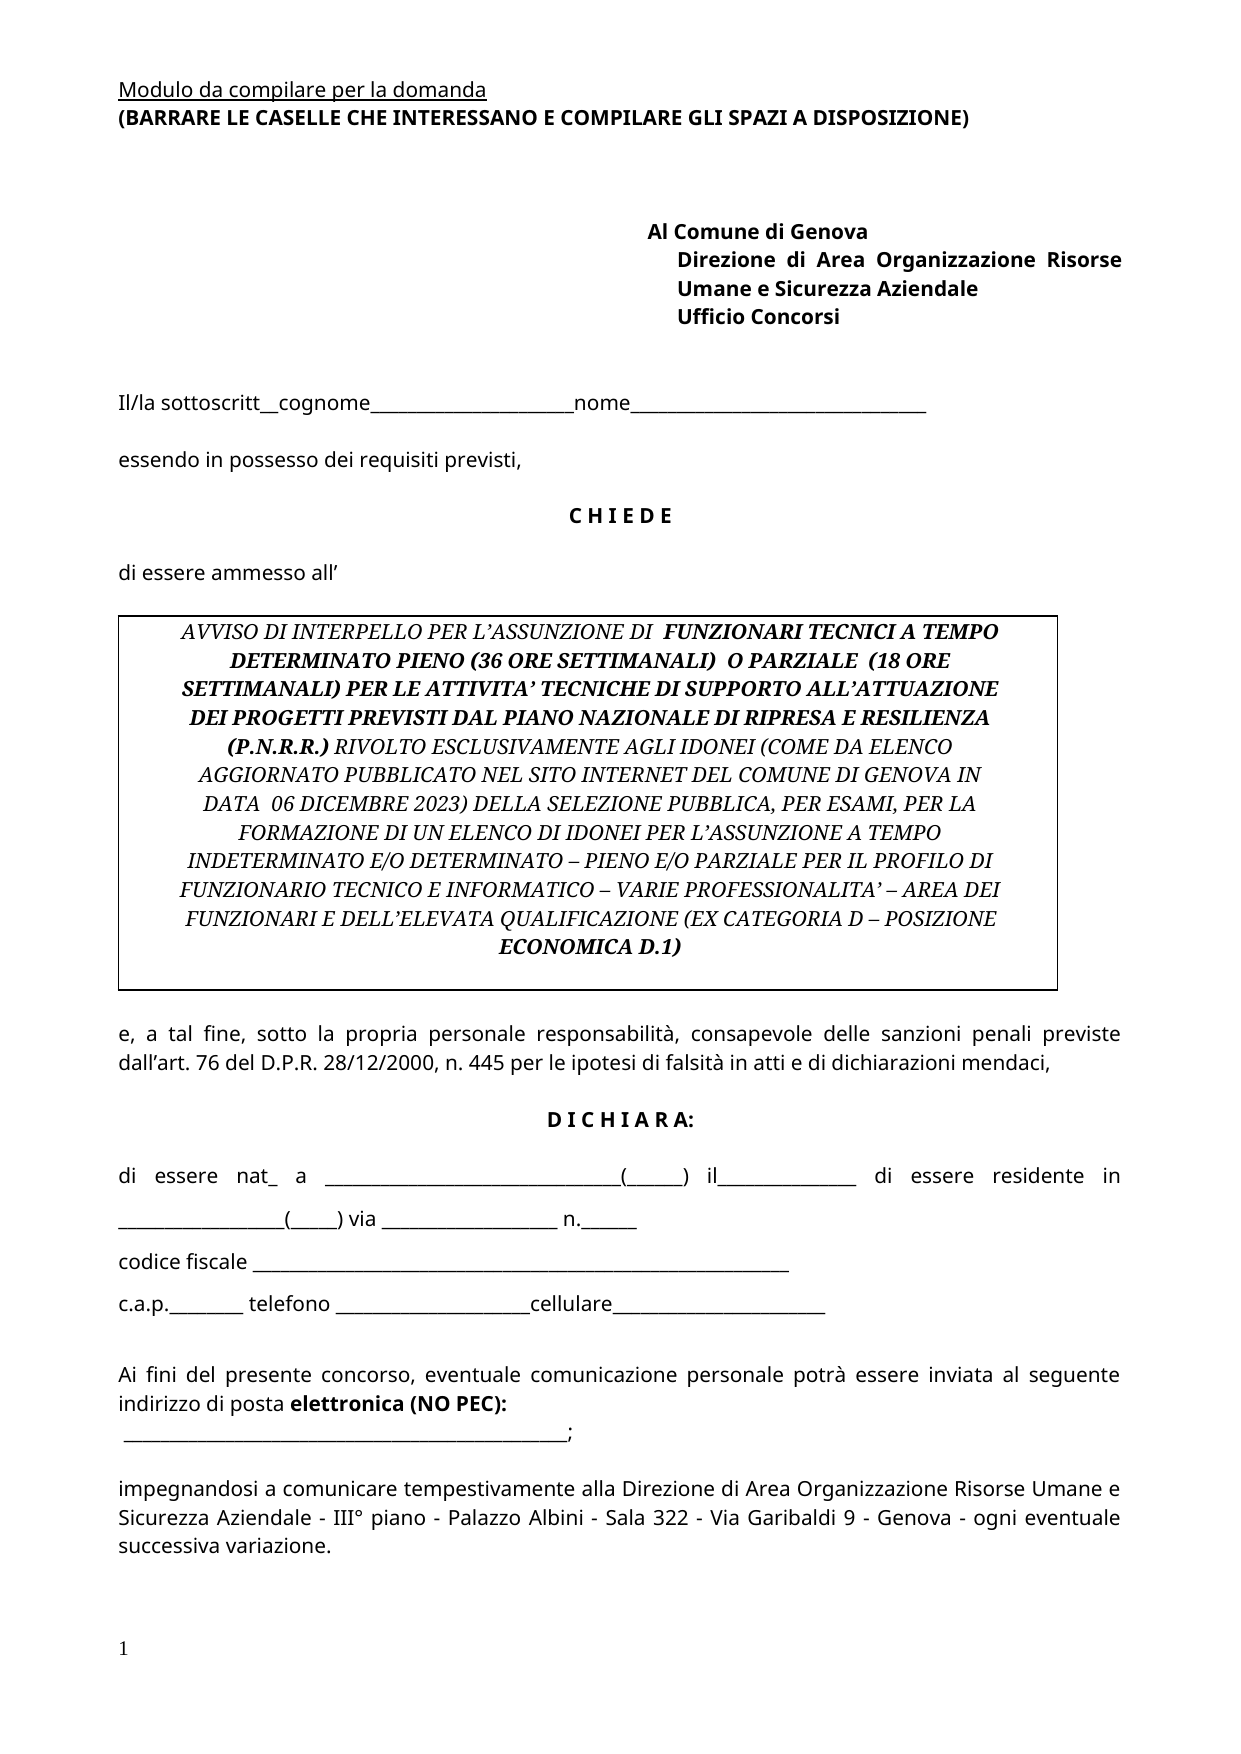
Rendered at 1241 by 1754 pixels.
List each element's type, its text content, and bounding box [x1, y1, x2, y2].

table_header AVVISO DI INTERPELLO PER L’ASSUNZIONE DI FUNZIONARI TECNICI A TEMPO DETERMINATO PIENO (36 ORE SETTIMANALI) O PARZIALE (18 ORE SETTIMANALI) PER LE ATTIVITA’ TECNICHE DI SUPPORTO ALL’ATTUAZIONE DEI PROGETTI PREVISTI DAL PIANO NAZIONALE DI RIPRESA E RESILIENZA (P.N.R.R.) RIVOLTO ESCLUSIVAMENTE AGLI IDONEI (COME DA ELENCO AGGIORNATO PUBBLICATO NEL SITO INTERNET DEL COMUNE DI GENOVA IN DATA 06 DICEMBRE 2023) DELLA SELEZIONE PUBBLICA, PER ESAMI, PER LA FORMAZIONE DI UN ELENCO DI IDONEI PER L’ASSUNZIONE A TEMPO INDETERMINATO E/O DETERMINATO – PIENO E/O PARZIALE PER IL PROFILO DI FUNZIONARIO TECNICO E INFORMATICO – VARIE PROFESSIONALITA’ – AREA DEI FUNZIONARI E DELL’ELEVATA QUALIFICAZIONE (EX CATEGORIA D – POSIZIONE ECONOMICA D.1) [119, 617, 1057, 989]
text Ai fini del presente concorso, eventuale comunicazione personale potrà essere inviata al seguente indirizzo di posta elettronica (NO PEC): [118, 1360, 1122, 1417]
text Al Comune di Genova [118, 189, 1122, 246]
text Ufficio Concorsi [677, 302, 1122, 331]
text di essere nat_ a ________________________________(______) il_______________ di essere residente in __________________(_____) via ___________________ n.______ [118, 1162, 1122, 1233]
text Il/la sottoscritt__cognome______________________nome________________________________ [118, 388, 1122, 416]
text ________________________________________________; [118, 1417, 1122, 1446]
text e, a tal fine, sotto la propria personale responsabilità, consapevole delle sanzioni penali previste dall’art. 76 del D.P.R. 28/12/2000, n. 445 per le ipotesi di falsità in atti e di dichiarazioni mendaci, [118, 1019, 1122, 1076]
text essendo in possesso dei requisiti previsti, [118, 445, 1122, 473]
text (BARRARE LE CASELLE CHE INTERESSANO E COMPILARE GLI SPAZI A DISPOSIZIONE) [118, 103, 1122, 132]
text Direzione di Area Organizzazione Risorse Umane e Sicurezza Aziendale [677, 246, 1122, 302]
text c.a.p.________ telefono _____________________cellulare_______________________ [118, 1289, 1122, 1318]
text di essere ammesso all’ [118, 558, 1122, 587]
text D I C H I A R A: [118, 1105, 1122, 1133]
text codice fiscale __________________________________________________________ [118, 1247, 1122, 1275]
text Modulo da compilare per la domanda [118, 75, 1122, 103]
text C H I E D E [118, 502, 1122, 530]
text impegnandosi a comunicare tempestivamente alla Direzione di Area Organizzazione Risorse Umane e Sicurezza Aziendale - III° piano - Palazzo Albini - Sala 322 - Via Garibaldi 9 - Genova - ogni eventuale successiva variazione. [118, 1474, 1122, 1559]
